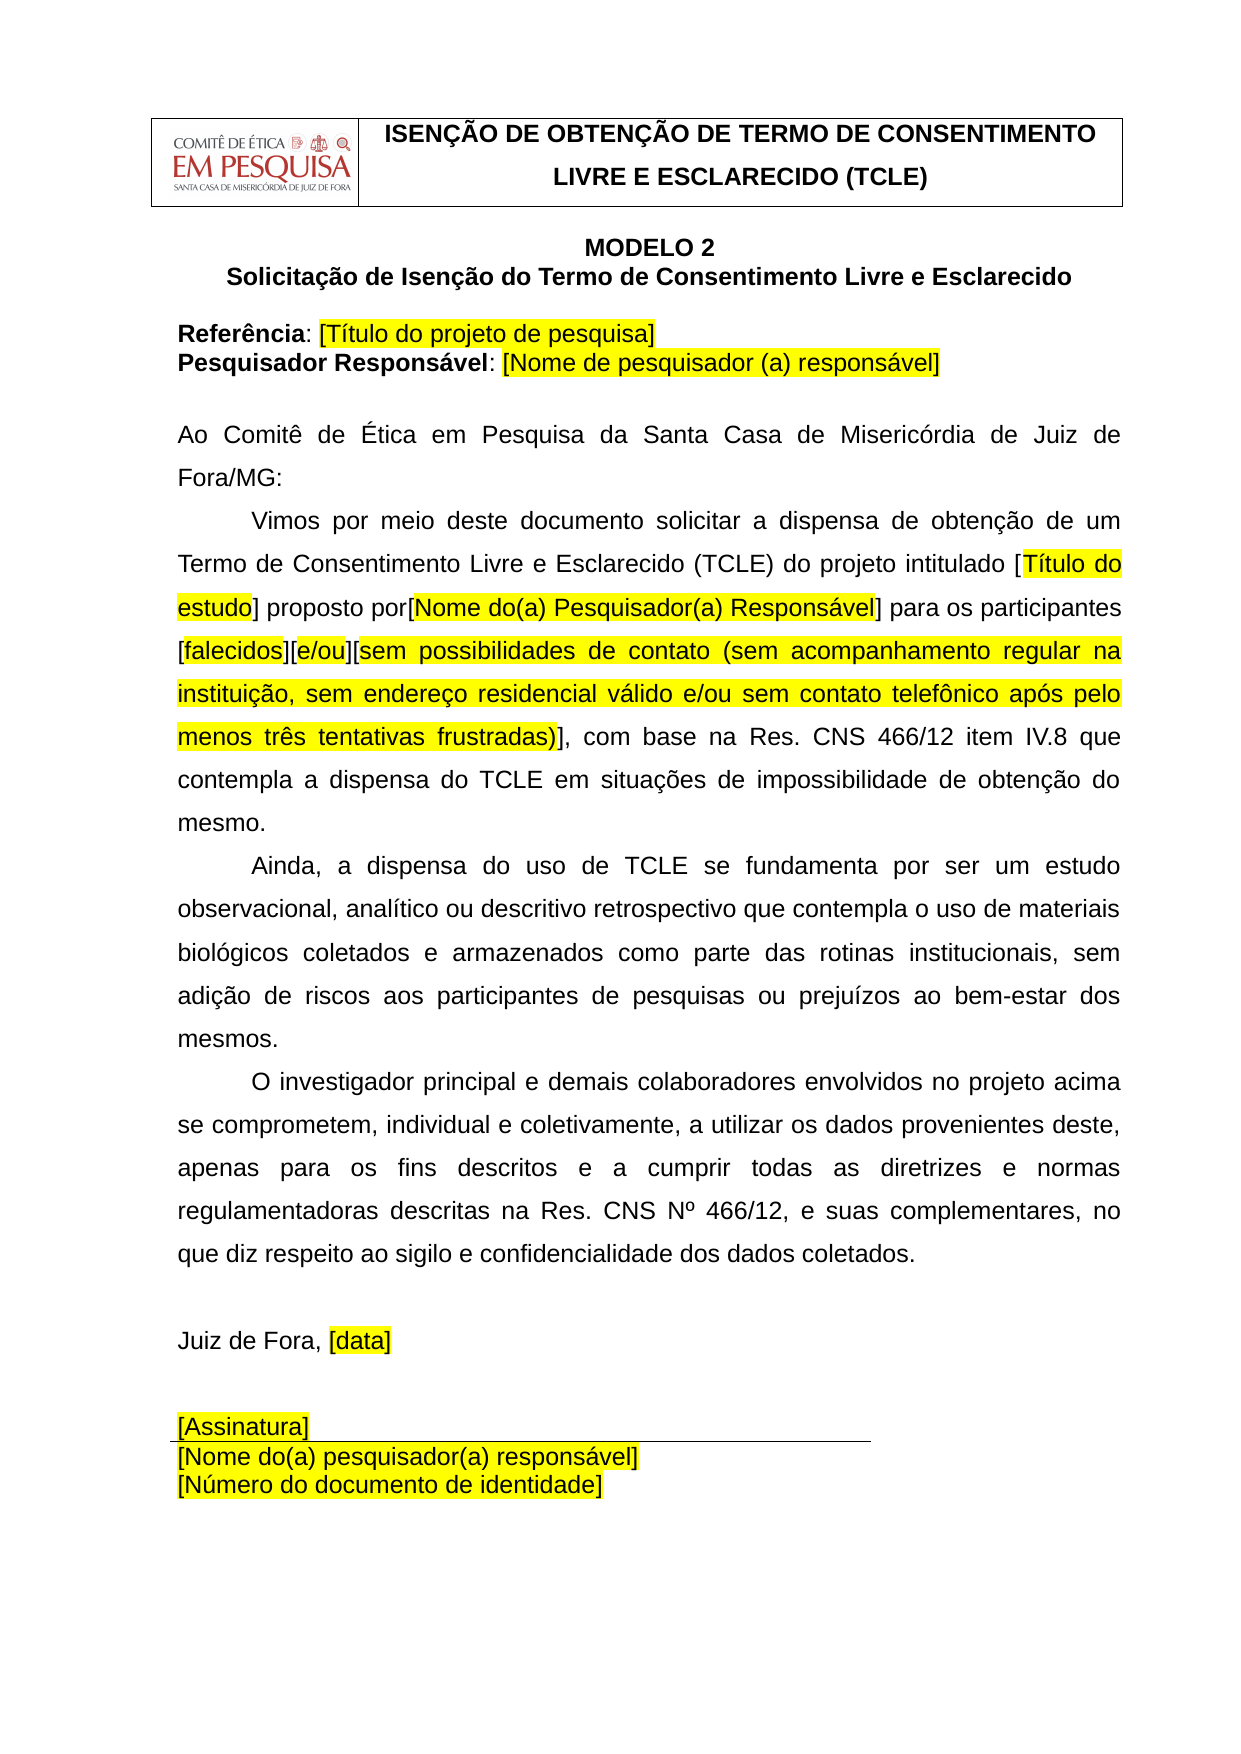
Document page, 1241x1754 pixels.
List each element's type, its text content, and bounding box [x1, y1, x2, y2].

table_cell [Número do documento de identidade] [170, 1470, 871, 1499]
text Pesquisador Responsável: [Nome de pesquisador (a) responsável] [177, 348, 1122, 377]
table_cell [Nome do(a) pesquisador(a) responsável] [170, 1442, 871, 1470]
text MODELO 2 [177, 233, 1122, 262]
text Vimos por meio deste documento solicitar a dispensa de obtenção de um Termo de Consentimento Livre e Esclarecido (TCLE) do projeto intitulado [Título do estudo] proposto por[Nome do(a) Pesquisador(a) Responsável] para os participantes [falecidos][e/ou][sem possibilidades de contato (sem acompanhamento regular na instituição, sem endereço residencial válido e/ou sem contato telefônico após pelo menos três tentativas frustradas)], com base na Res. CNS 466/12 item IV.8 que contempla a dispensa do TCLE em situações de impossibilidade de obtenção do mesmo. [177, 506, 1122, 837]
subtitle Solicitação de Isenção do Termo de Consentimento Livre e Esclarecido [177, 262, 1122, 291]
picture [169, 129, 354, 198]
table_header [Assinatura] [170, 1412, 871, 1441]
text Ainda, a dispensa do uso de TCLE se fundamenta por ser um estudo observacional, analítico ou descritivo retrospectivo que contempla o uso de materiais biológicos coletados e armazenados como parte das rotinas institucionais, sem adição de riscos aos participantes de pesquisas ou prejuízos ao bem-estar dos mesmos. [177, 851, 1122, 1052]
text O investigador principal e demais colaboradores envolvidos no projeto acima se comprometem, individual e coletivamente, a utilizar os dados provenientes deste, apenas para os fins descritos e a cumprir todas as diretrizes e normas regulamentadoras descritas na Res. CNS Nº 466/12, e suas complementares, no que diz respeito ao sigilo e confidencialidade dos dados coletados. [177, 1067, 1122, 1268]
text Juiz de Fora, [data] [177, 1326, 1122, 1354]
text Ao Comitê de Ética em Pesquisa da Santa Casa de Misericórdia de Juiz de Fora/MG: [177, 420, 1122, 492]
text Referência: [Título do projeto de pesquisa] [177, 319, 1122, 348]
